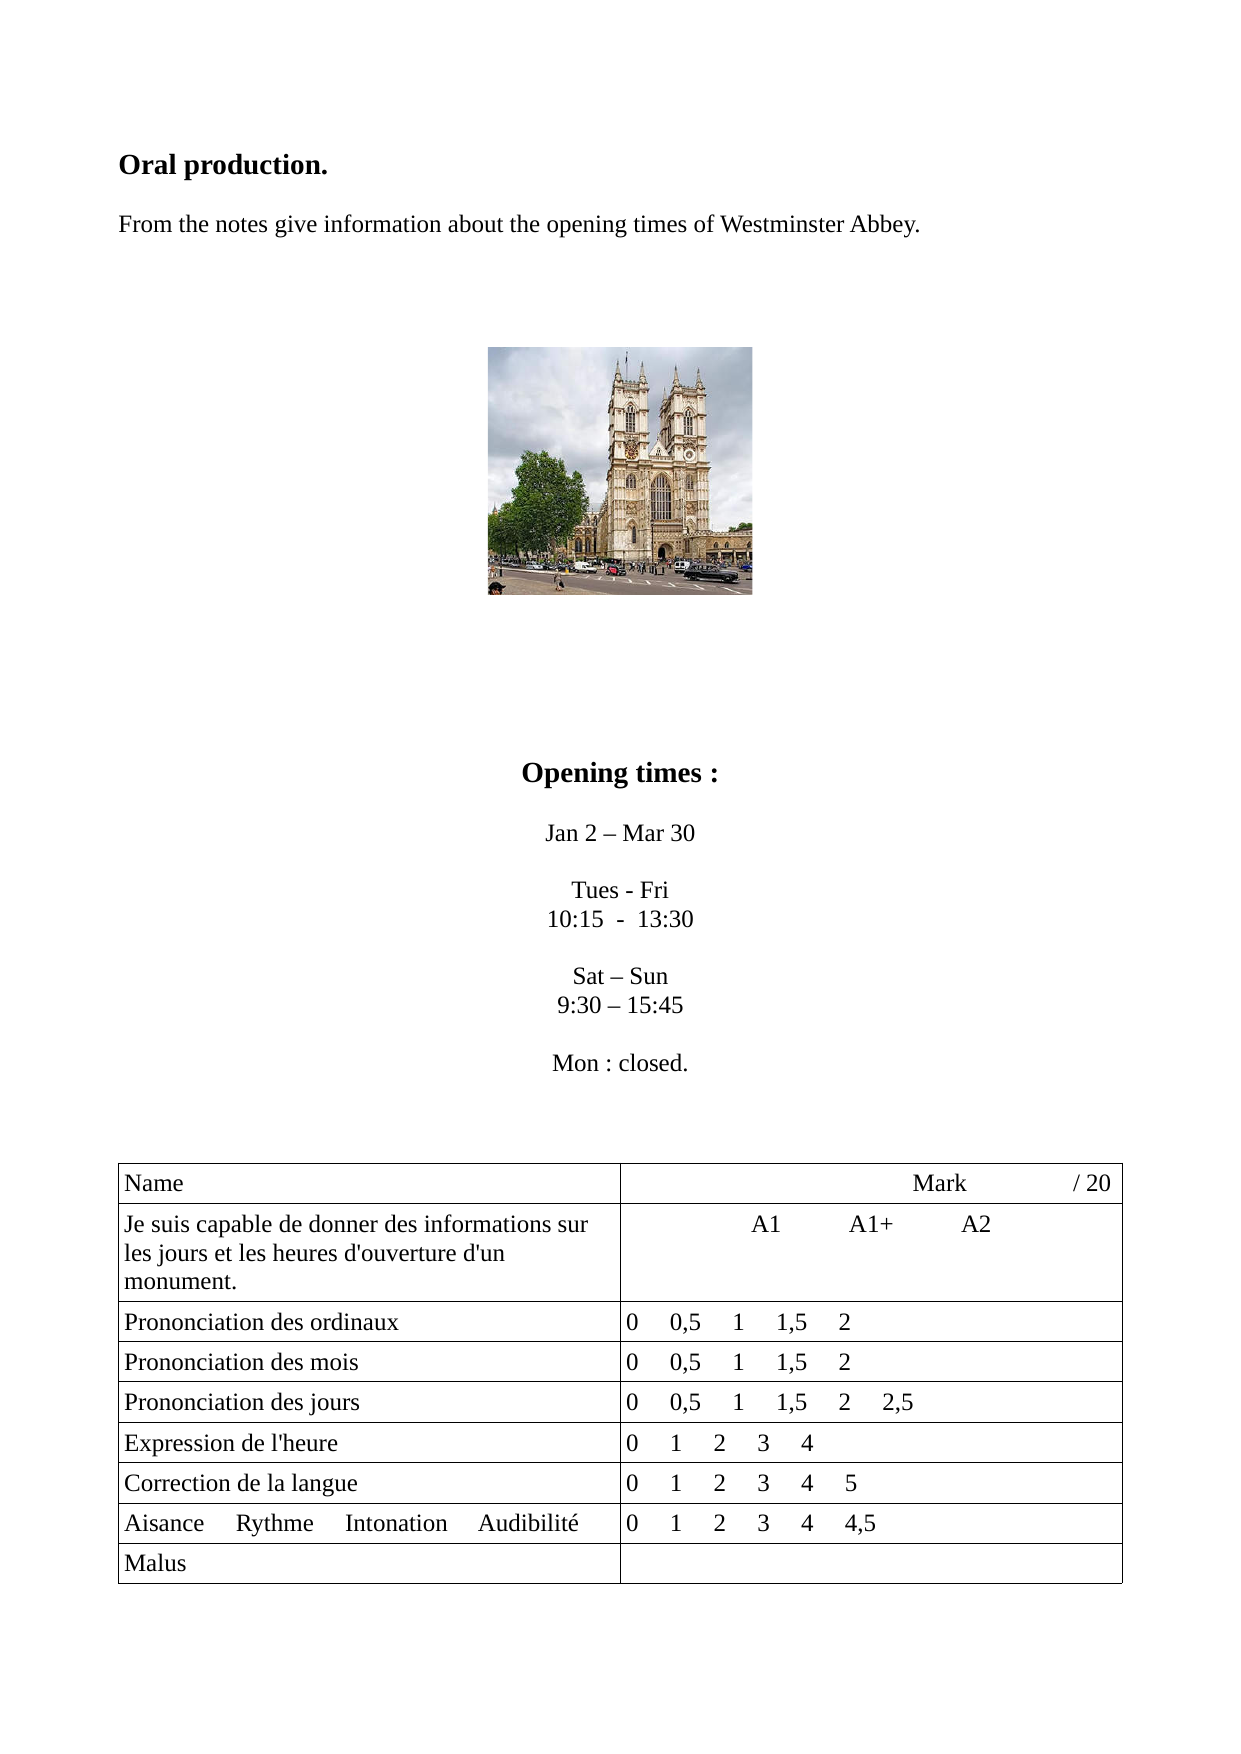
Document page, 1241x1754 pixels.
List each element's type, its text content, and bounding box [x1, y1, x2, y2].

table_cell Prononciation des ordinaux [119, 1302, 620, 1341]
table_header Mark / 20 [621, 1164, 1122, 1203]
table_cell 0 1 2 3 4 4,5 [621, 1504, 1122, 1543]
table_cell 0 0,5 1 1,5 2 2,5 [621, 1382, 1122, 1422]
table_header Name [119, 1164, 620, 1203]
text Opening times : [118, 755, 1122, 789]
table_cell Prononciation des jours [119, 1382, 620, 1422]
text From the notes give information about the opening times of Westminster Abbey. [118, 209, 1122, 238]
table_cell Aisance Rythme Intonation Audibilité [119, 1504, 620, 1543]
table_cell 0 1 2 3 4 [621, 1423, 1122, 1462]
table_cell Malus [119, 1544, 620, 1583]
text 10:15 - 13:30 [118, 904, 1122, 933]
table_cell A1 A1+ A2 [621, 1204, 1122, 1301]
table_cell Je suis capable de donner des informations sur les jours et les heures d'ouverture d'un monument. [119, 1204, 620, 1301]
text Tues - Fri [118, 875, 1122, 904]
table_cell Correction de la langue [119, 1463, 620, 1502]
table_cell 0 0,5 1 1,5 2 [621, 1342, 1122, 1381]
text Mon : closed. [118, 1048, 1122, 1076]
table_cell 0 1 2 3 4 5 [621, 1463, 1122, 1502]
table_cell 0 0,5 1 1,5 2 [621, 1302, 1122, 1341]
text Jan 2 – Mar 30 [118, 818, 1122, 846]
table_cell Expression de l'heure [119, 1423, 620, 1462]
text 9:30 – 15:45 [118, 990, 1122, 1019]
text Sat – Sun [118, 961, 1122, 990]
text Oral production. [118, 147, 1122, 180]
table_cell Prononciation des mois [119, 1342, 620, 1381]
table_cell [621, 1544, 1122, 1583]
picture [487, 347, 753, 595]
